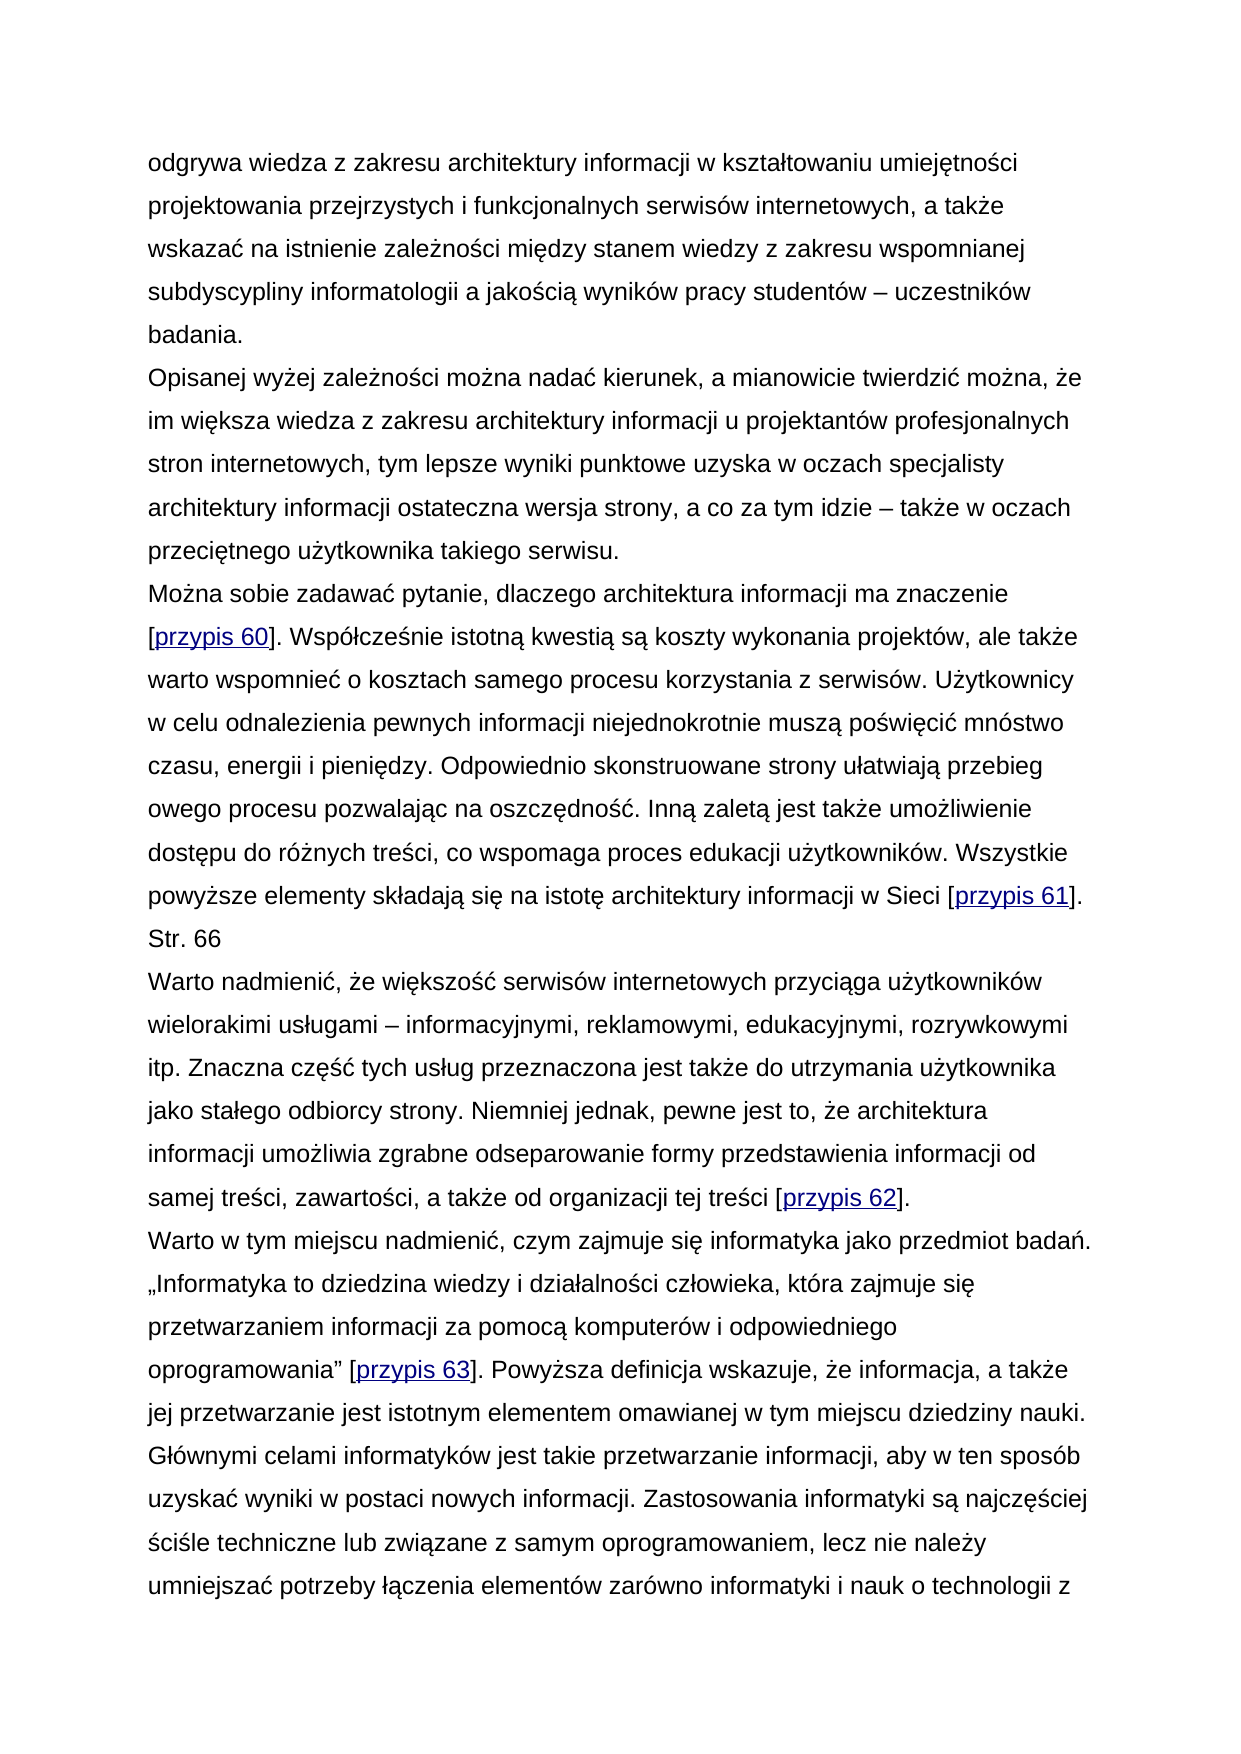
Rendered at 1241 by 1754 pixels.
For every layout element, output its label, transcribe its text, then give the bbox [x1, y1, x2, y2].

text Warto w tym miejscu nadmienić, czym zajmuje się informatyka jako przedmiot badań. „Informatyka to dziedzina wiedzy i działalności człowieka, która zajmuje się przetwarzaniem informacji za pomocą komputerów i odpowiedniego oprogramowania” [przypis 63]. Powyższa definicja wskazuje, że informacja, a także jej przetwarzanie jest istotnym elementem omawianej w tym miejscu dziedziny nauki. Głównymi celami informatyków jest takie przetwarzanie informacji, aby w ten sposób uzyskać wyniki w postaci nowych informacji. Zastosowania informatyki są najczęściej ściśle techniczne lub związane z samym oprogramowaniem, lecz nie należy umniejszać potrzeby łączenia elementów zarówno informatyki i nauk o technologii z [148, 1226, 1093, 1599]
text Str. 66 [148, 924, 1093, 953]
text Opisanej wyżej zależności można nadać kierunek, a mianowicie twierdzić można, że im większa wiedza z zakresu architektury informacji u projektantów profesjonalnych stron internetowych, tym lepsze wyniki punktowe uzyska w oczach specjalisty architektury informacji ostateczna wersja strony, a co za tym idzie – także w oczach przeciętnego użytkownika takiego serwisu. [148, 363, 1093, 564]
text Warto nadmienić, że większość serwisów internetowych przyciąga użytkowników wielorakimi usługami – informacyjnymi, reklamowymi, edukacyjnymi, rozrywkowymi itp. Znaczna część tych usług przeznaczona jest także do utrzymania użytkownika jako stałego odbiorcy strony. Niemniej jednak, pewne jest to, że architektura informacji umożliwia zgrabne odseparowanie formy przedstawienia informacji od samej treści, zawartości, a także od organizacji tej treści [przypis 62]. [148, 967, 1093, 1211]
text Można sobie zadawać pytanie, dlaczego architektura informacji ma znaczenie [przypis 60]. Współcześnie istotną kwestią są koszty wykonania projektów, ale także warto wspomnieć o kosztach samego procesu korzystania z serwisów. Użytkownicy w celu odnalezienia pewnych informacji niejednokrotnie muszą poświęcić mnóstwo czasu, energii i pieniędzy. Odpowiednio skonstruowane strony ułatwiają przebieg owego procesu pozwalając na oszczędność. Inną zaletą jest także umożliwienie dostępu do różnych treści, co wspomaga proces edukacji użytkowników. Wszystkie powyższe elementy składają się na istotę architektury informacji w Sieci [przypis 61]. [148, 579, 1093, 909]
text odgrywa wiedza z zakresu architektury informacji w kształtowaniu umiejętności projektowania przejrzystych i funkcjonalnych serwisów internetowych, a także wskazać na istnienie zależności między stanem wiedzy z zakresu wspomnianej subdyscypliny informatologii a jakością wyników pracy studentów – uczestników badania. [148, 148, 1093, 349]
